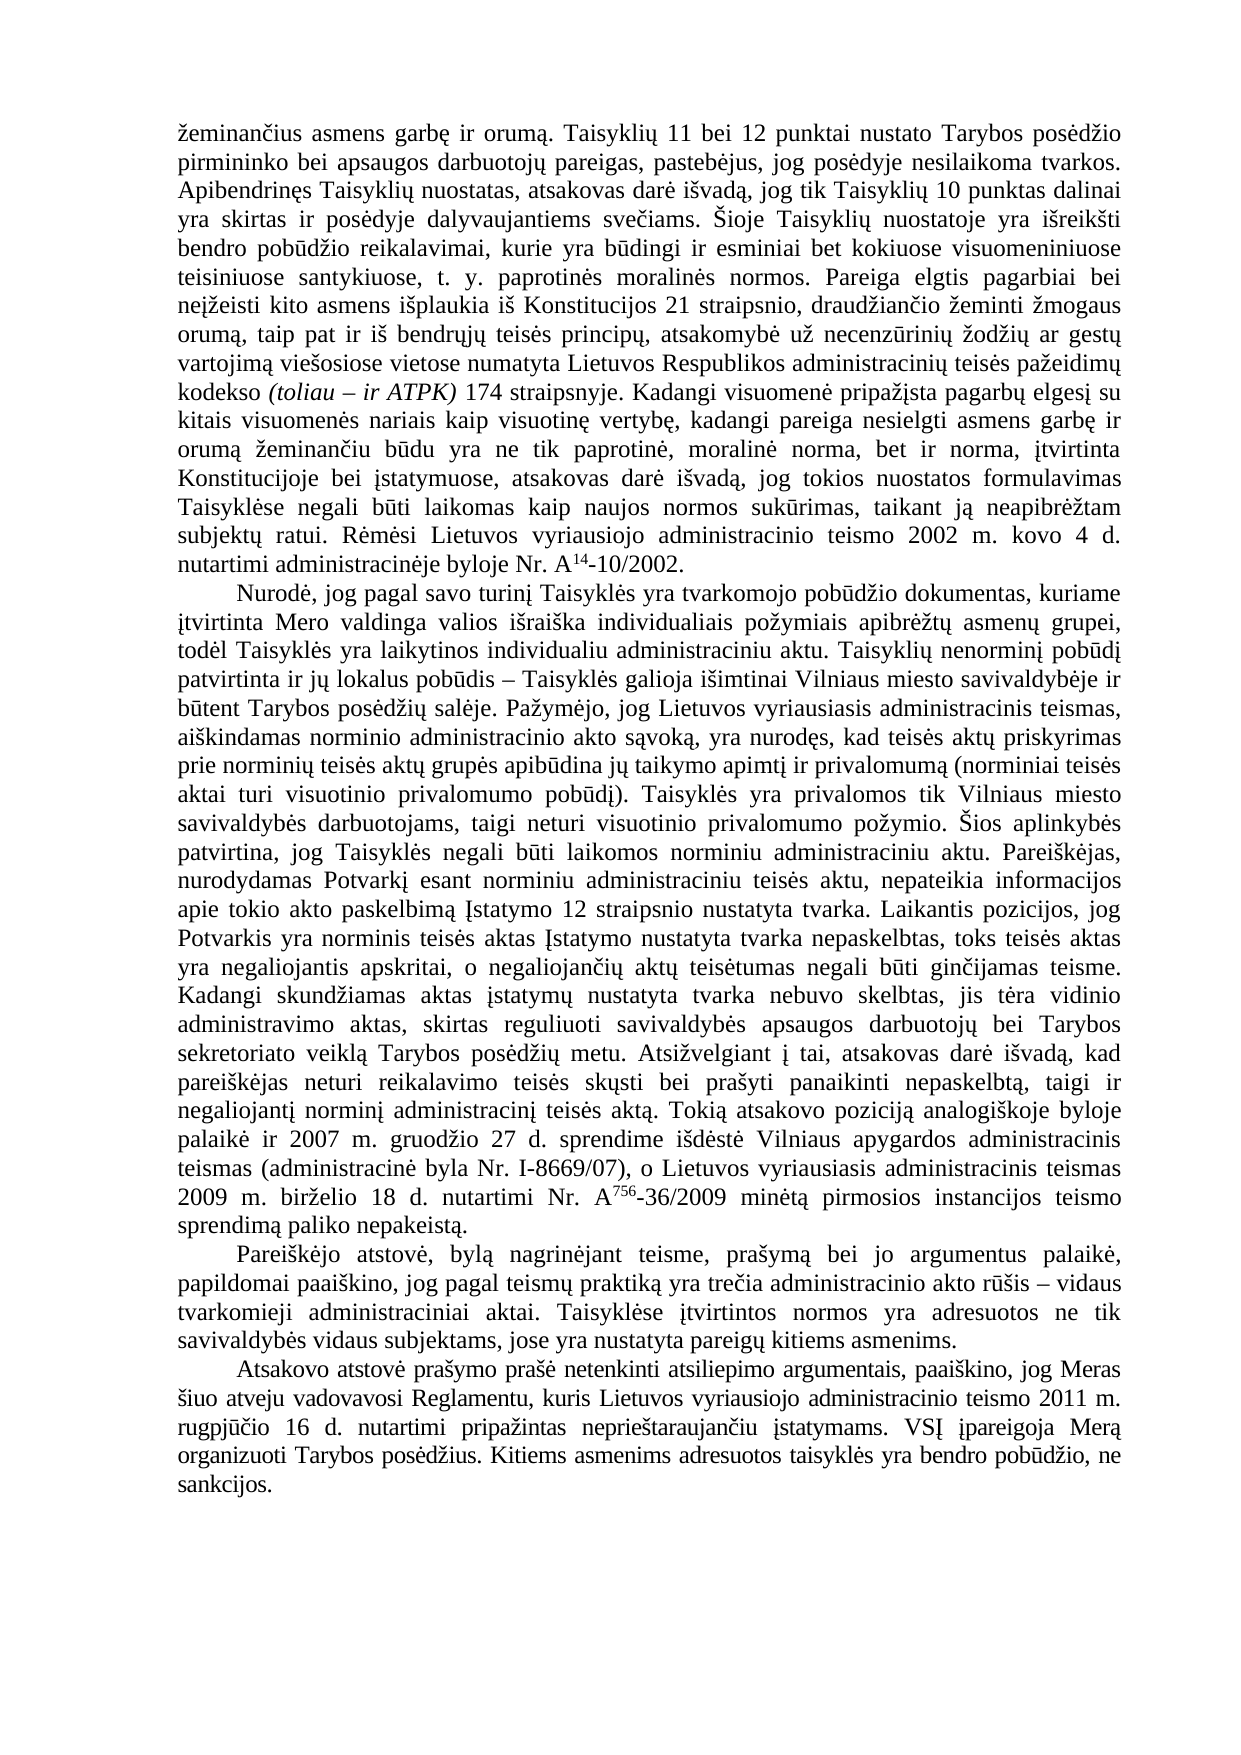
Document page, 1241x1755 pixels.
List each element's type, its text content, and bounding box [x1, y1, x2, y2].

text Pareiškėjo atstovė, bylą nagrinėjant teisme, prašymą bei jo argumentus palaikė, papildomai paaiškino, jog pagal teismų praktiką yra trečia administracinio akto rūšis – vidaus tvarkomieji administraciniai aktai. Taisyklėse įtvirtintos normos yra adresuotos ne tik savivaldybės vidaus subjektams, jose yra nustatyta pareigų kitiems asmenims. [177, 1239, 1122, 1354]
text Nurodė, jog pagal savo turinį Taisyklės yra tvarkomojo pobūdžio dokumentas, kuriame įtvirtinta Mero valdinga valios išraiška individualiais požymiais apibrėžtų asmenų grupei, todėl Taisyklės yra laikytinos individualiu administraciniu aktu. Taisyklių nenorminį pobūdį patvirtinta ir jų lokalus pobūdis – Taisyklės galioja išimtinai Vilniaus miesto savivaldybėje ir būtent Tarybos posėdžių salėje. Pažymėjo, jog Lietuvos vyriausiasis administracinis teismas, aiškindamas norminio administracinio akto sąvoką, yra nurodęs, kad teisės aktų priskyrimas prie norminių teisės aktų grupės apibūdina jų taikymo apimtį ir privalomumą (norminiai teisės aktai turi visuotinio privalomumo pobūdį). Taisyklės yra privalomos tik Vilniaus miesto savivaldybės darbuotojams, taigi neturi visuotinio privalomumo požymio. Šios aplinkybės patvirtina, jog Taisyklės negali būti laikomos norminiu administraciniu aktu. Pareiškėjas, nurodydamas Potvarkį esant norminiu administraciniu teisės aktu, nepateikia informacijos apie tokio akto paskelbimą Įstatymo 12 straipsnio nustatyta tvarka. Laikantis pozicijos, jog Potvarkis yra norminis teisės aktas Įstatymo nustatyta tvarka nepaskelbtas, toks teisės aktas yra negaliojantis apskritai, o negaliojančių aktų teisėtumas negali būti ginčijamas teisme. Kadangi skundžiamas aktas įstatymų nustatyta tvarka nebuvo skelbtas, jis tėra vidinio administravimo aktas, skirtas reguliuoti savivaldybės apsaugos darbuotojų bei Tarybos sekretoriato veiklą Tarybos posėdžių metu. Atsižvelgiant į tai, atsakovas darė išvadą, kad pareiškėjas neturi reikalavimo teisės skųsti bei prašyti panaikinti nepaskelbtą, taigi ir negaliojantį norminį administracinį teisės aktą. Tokią atsakovo poziciją analogiškoje byloje palaikė ir 2007 m. gruodžio 27 d. sprendime išdėstė Vilniaus apygardos administracinis teismas (administracinė byla Nr. I-8669/07), o Lietuvos vyriausiasis administracinis teismas 2009 m. birželio 18 d. nutartimi Nr. A756-36/2009 minėtą pirmosios instancijos teismo sprendimą paliko nepakeistą. [177, 578, 1122, 1239]
text Atsakovo atstovė prašymo prašė netenkinti atsiliepimo argumentais, paaiškino, jog Meras šiuo atveju vadovavosi Reglamentu, kuris Lietuvos vyriausiojo administracinio teismo 2011 m. rugpjūčio 16 d. nutartimi pripažintas neprieštaraujančiu įstatymams. VSĮ įpareigoja Merą organizuoti Tarybos posėdžius. Kitiems asmenims adresuotos taisyklės yra bendro pobūdžio, ne sankcijos. [177, 1354, 1122, 1498]
text žeminančius asmens garbę ir orumą. Taisyklių 11 bei 12 punktai nustato Tarybos posėdžio pirmininko bei apsaugos darbuotojų pareigas, pastebėjus, jog posėdyje nesilaikoma tvarkos. Apibendrinęs Taisyklių nuostatas, atsakovas darė išvadą, jog tik Taisyklių 10 punktas dalinai yra skirtas ir posėdyje dalyvaujantiems svečiams. Šioje Taisyklių nuostatoje yra išreikšti bendro pobūdžio reikalavimai, kurie yra būdingi ir esminiai bet kokiuose visuomeniniuose teisiniuose santykiuose, t. y. paprotinės moralinės normos. Pareiga elgtis pagarbiai bei neįžeisti kito asmens išplaukia iš Konstitucijos 21 straipsnio, draudžiančio žeminti žmogaus orumą, taip pat ir iš bendrųjų teisės principų, atsakomybė už necenzūrinių žodžių ar gestų vartojimą viešosiose vietose numatyta Lietuvos Respublikos administracinių teisės pažeidimų kodekso (toliau – ir ATPK) 174 straipsnyje. Kadangi visuomenė pripažįsta pagarbų elgesį su kitais visuomenės nariais kaip visuotinę vertybę, kadangi pareiga nesielgti asmens garbę ir orumą žeminančiu būdu yra ne tik paprotinė, moralinė norma, bet ir norma, įtvirtinta Konstitucijoje bei įstatymuose, atsakovas darė išvadą, jog tokios nuostatos formulavimas Taisyklėse negali būti laikomas kaip naujos normos sukūrimas, taikant ją neapibrėžtam subjektų ratui. Rėmėsi Lietuvos vyriausiojo administracinio teismo 2002 m. kovo 4 d. nutartimi administracinėje byloje Nr. A14-10/2002. [177, 118, 1122, 578]
